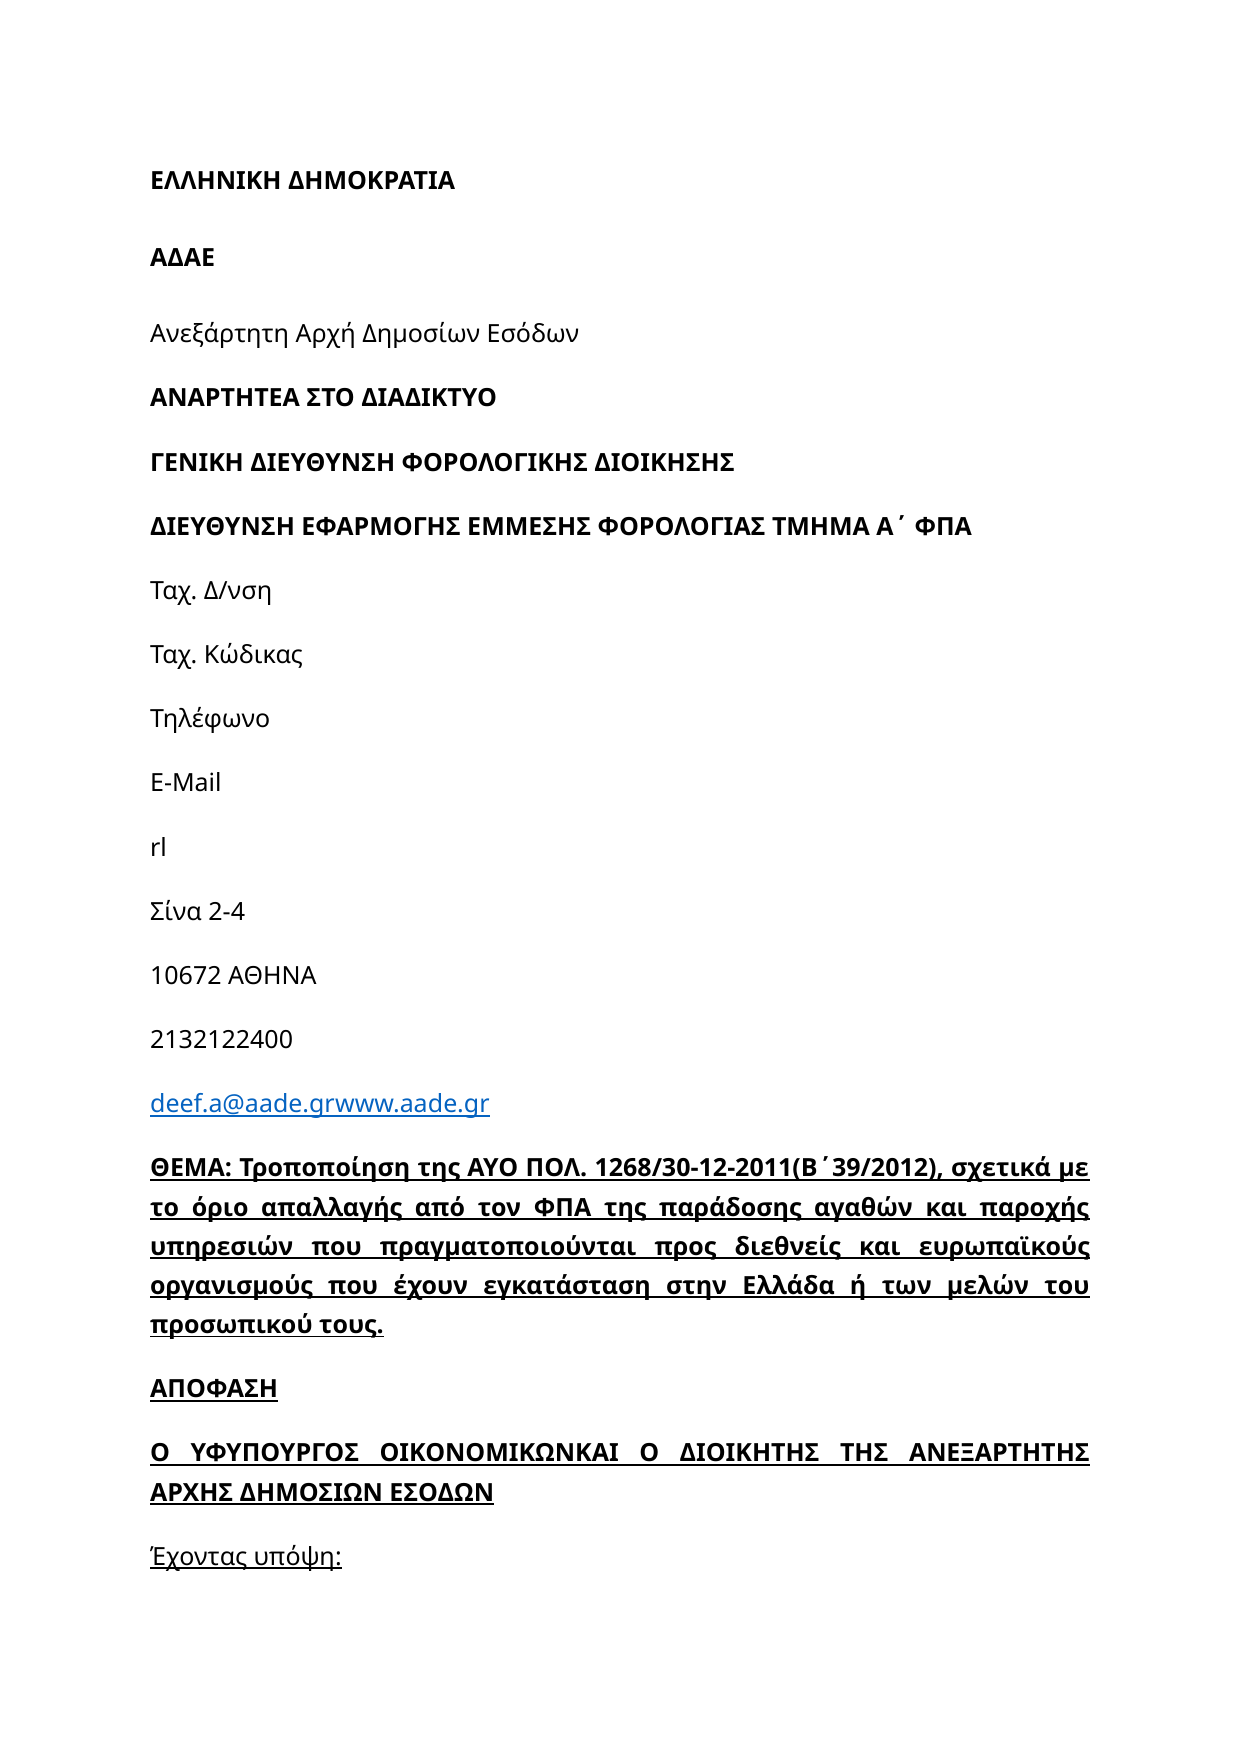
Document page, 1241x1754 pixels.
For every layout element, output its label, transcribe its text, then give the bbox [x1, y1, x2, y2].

text E-Mail [150, 765, 1090, 799]
text Σίνα 2-4 [150, 893, 1090, 927]
text Ταχ. Κώδικας [150, 637, 1090, 671]
text Ανεξάρτητη Αρχή Δημοσίων Εσόδων [150, 316, 1090, 350]
text υπηρεσιών που πραγματοποιούνται προς διεθνείς και ευρωπαϊκούς [150, 1220, 1090, 1257]
text Ταχ. Δ/νση [150, 572, 1090, 607]
text προσωπικού τους. [150, 1298, 1090, 1341]
text ΔΙΕΥΘΥΝΣΗ ΕΦΑΡΜΟΓΗΣ ΕΜΜΕΣΗΣ ΦΟΡΟΛΟΓΙΑΣ ΤΜΗΜΑ Α΄ ΦΠΑ [150, 508, 1090, 542]
title ΑΔΑΕ [150, 239, 1090, 273]
text το όριο απαλλαγής από τον ΦΠΑ της παράδοσης αγαθών και παροχής [150, 1181, 1090, 1218]
text Έχοντας υπόψη: [150, 1538, 1090, 1572]
text 10672 ΑΘΗΝΑ [150, 957, 1090, 992]
text ΓΕΝΙΚΗ ΔΙΕΥΘΥΝΣΗ ΦΟΡΟΛΟΓΙΚΗΣ ΔΙΟΙΚΗΣΗΣ [150, 444, 1090, 478]
text ΘΕΜΑ: Τροποποίηση της ΑΥΟ ΠΟΛ. 1268/30-12-2011(Β΄39/2012), σχετικά με [150, 1150, 1090, 1179]
text οργανισμούς που έχουν εγκατάσταση στην Ελλάδα ή των μελών του [150, 1259, 1090, 1296]
title ΕΛΛΗΝΙΚΗ ΔΗΜΟΚΡΑΤΙΑ [150, 162, 1090, 197]
text ΑΝΑΡΤΗΤΕΑ ΣΤΟ ΔΙΑΔΙΚΤΥΟ [150, 380, 1090, 414]
text ΑΠΟΦΑΣΗ [150, 1371, 1090, 1405]
text rl [150, 829, 1090, 863]
text deef.a@aade.grwww.aade.gr [150, 1086, 1090, 1120]
text 2132122400 [150, 1022, 1090, 1056]
text ΑΡΧΗΣ ΔΗΜΟΣΙΩΝ ΕΣΟΔΩΝ [150, 1466, 1090, 1508]
text Ο ΥΦΥΠΟΥΡΓΟΣ ΟΙΚΟΝΟΜΙΚΩΝΚΑΙ Ο ΔΙΟΙΚΗΤΗΣ ΤΗΣ ΑΝΕΞΑΡΤΗΤΗΣ [150, 1435, 1090, 1464]
text Τηλέφωνο [150, 701, 1090, 735]
